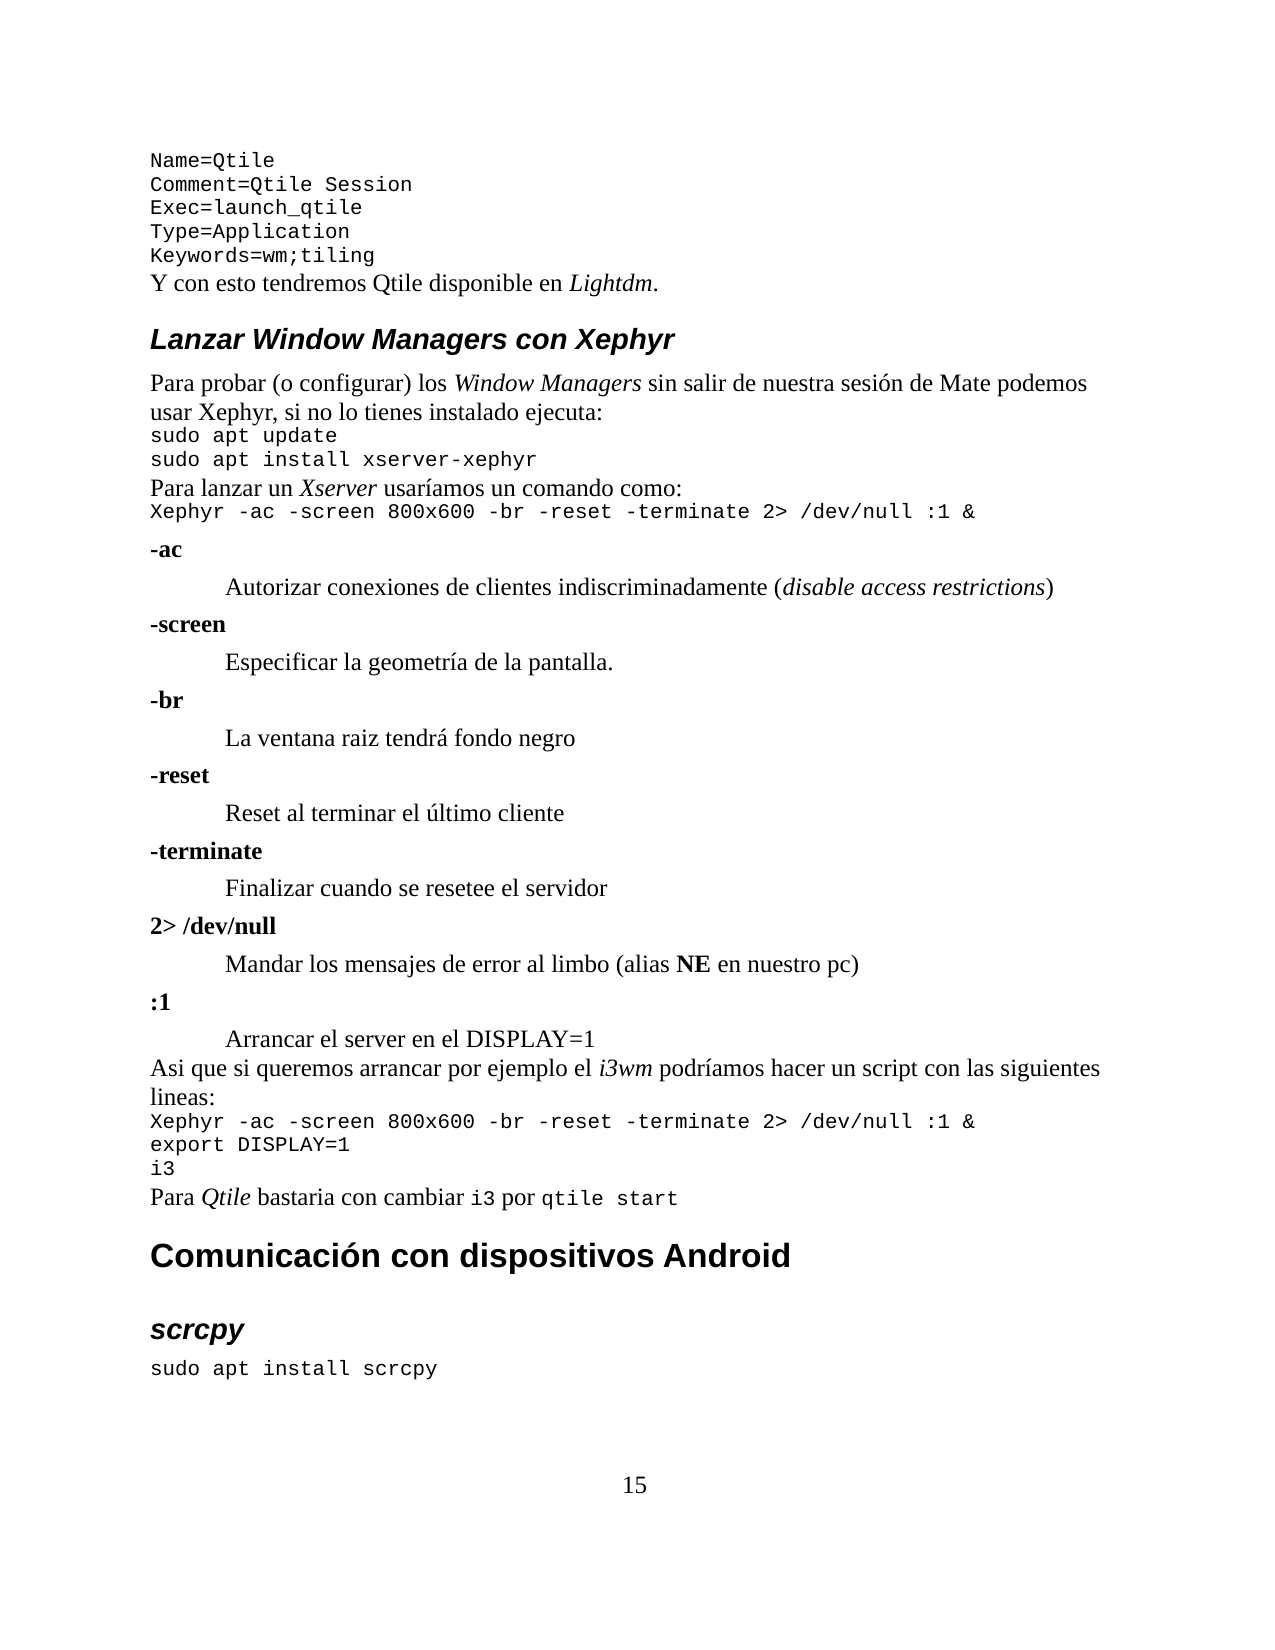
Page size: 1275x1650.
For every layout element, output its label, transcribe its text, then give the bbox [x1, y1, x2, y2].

text Para lanzar un Xserver usaríamos un comando como: [150, 473, 1125, 502]
text i3 [150, 1158, 1125, 1182]
text 2> /dev/null [150, 911, 1125, 940]
text -br [150, 685, 1125, 714]
text -reset [150, 760, 1125, 789]
text Name=Qtile [150, 150, 1125, 174]
text Y con esto tendremos Qtile disponible en Lightdm. [150, 268, 1125, 297]
text Asi que si queremos arrancar por ejemplo el i3wm podríamos hacer un script con las siguientes lineas: [150, 1053, 1125, 1111]
text Especificar la geometría de la pantalla. [225, 647, 1125, 676]
text Para probar (o configurar) los Window Managers sin salir de nuestra sesión de Mate podemos usar Xephyr, si no lo tienes instalado ejecuta: [150, 368, 1125, 426]
text Type=Application [150, 221, 1125, 244]
text Arrancar el server en el DISPLAY=1 [225, 1024, 1125, 1053]
text sudo apt install xserver-xephyr [150, 449, 1125, 473]
text Comment=Qtile Session [150, 174, 1125, 197]
text Autorizar conexiones de clientes indiscriminadamente (disable access restrictions) [225, 572, 1125, 601]
text Exec=launch_qtile [150, 197, 1125, 221]
subtitle scrcpy [150, 1312, 1125, 1346]
text -ac [150, 534, 1125, 563]
subtitle Comunicación con dispositivos Android [150, 1236, 1125, 1275]
text La ventana raiz tendrá fondo negro [225, 723, 1125, 751]
text Mandar los mensajes de error al limbo (alias NE en nuestro pc) [225, 949, 1125, 978]
text export DISPLAY=1 [150, 1134, 1125, 1158]
text sudo apt install scrcpy [150, 1358, 1125, 1382]
text Xephyr -ac -screen 800x600 -br -reset -terminate 2> /dev/null :1 & [150, 1111, 1125, 1134]
text Keywords=wm;tiling [150, 244, 1125, 268]
text Xephyr -ac -screen 800x600 -br -reset -terminate 2> /dev/null :1 & [150, 502, 1125, 525]
text Para Qtile bastaria con cambiar i3 por qtile start [150, 1182, 1125, 1211]
text :1 [150, 987, 1125, 1015]
text sudo apt update [150, 426, 1125, 449]
text -screen [150, 609, 1125, 638]
text -terminate [150, 836, 1125, 864]
text Reset al terminar el último cliente [225, 798, 1125, 827]
subtitle Lanzar Window Managers con Xephyr [150, 322, 1125, 356]
text Finalizar cuando se resetee el servidor [225, 873, 1125, 902]
